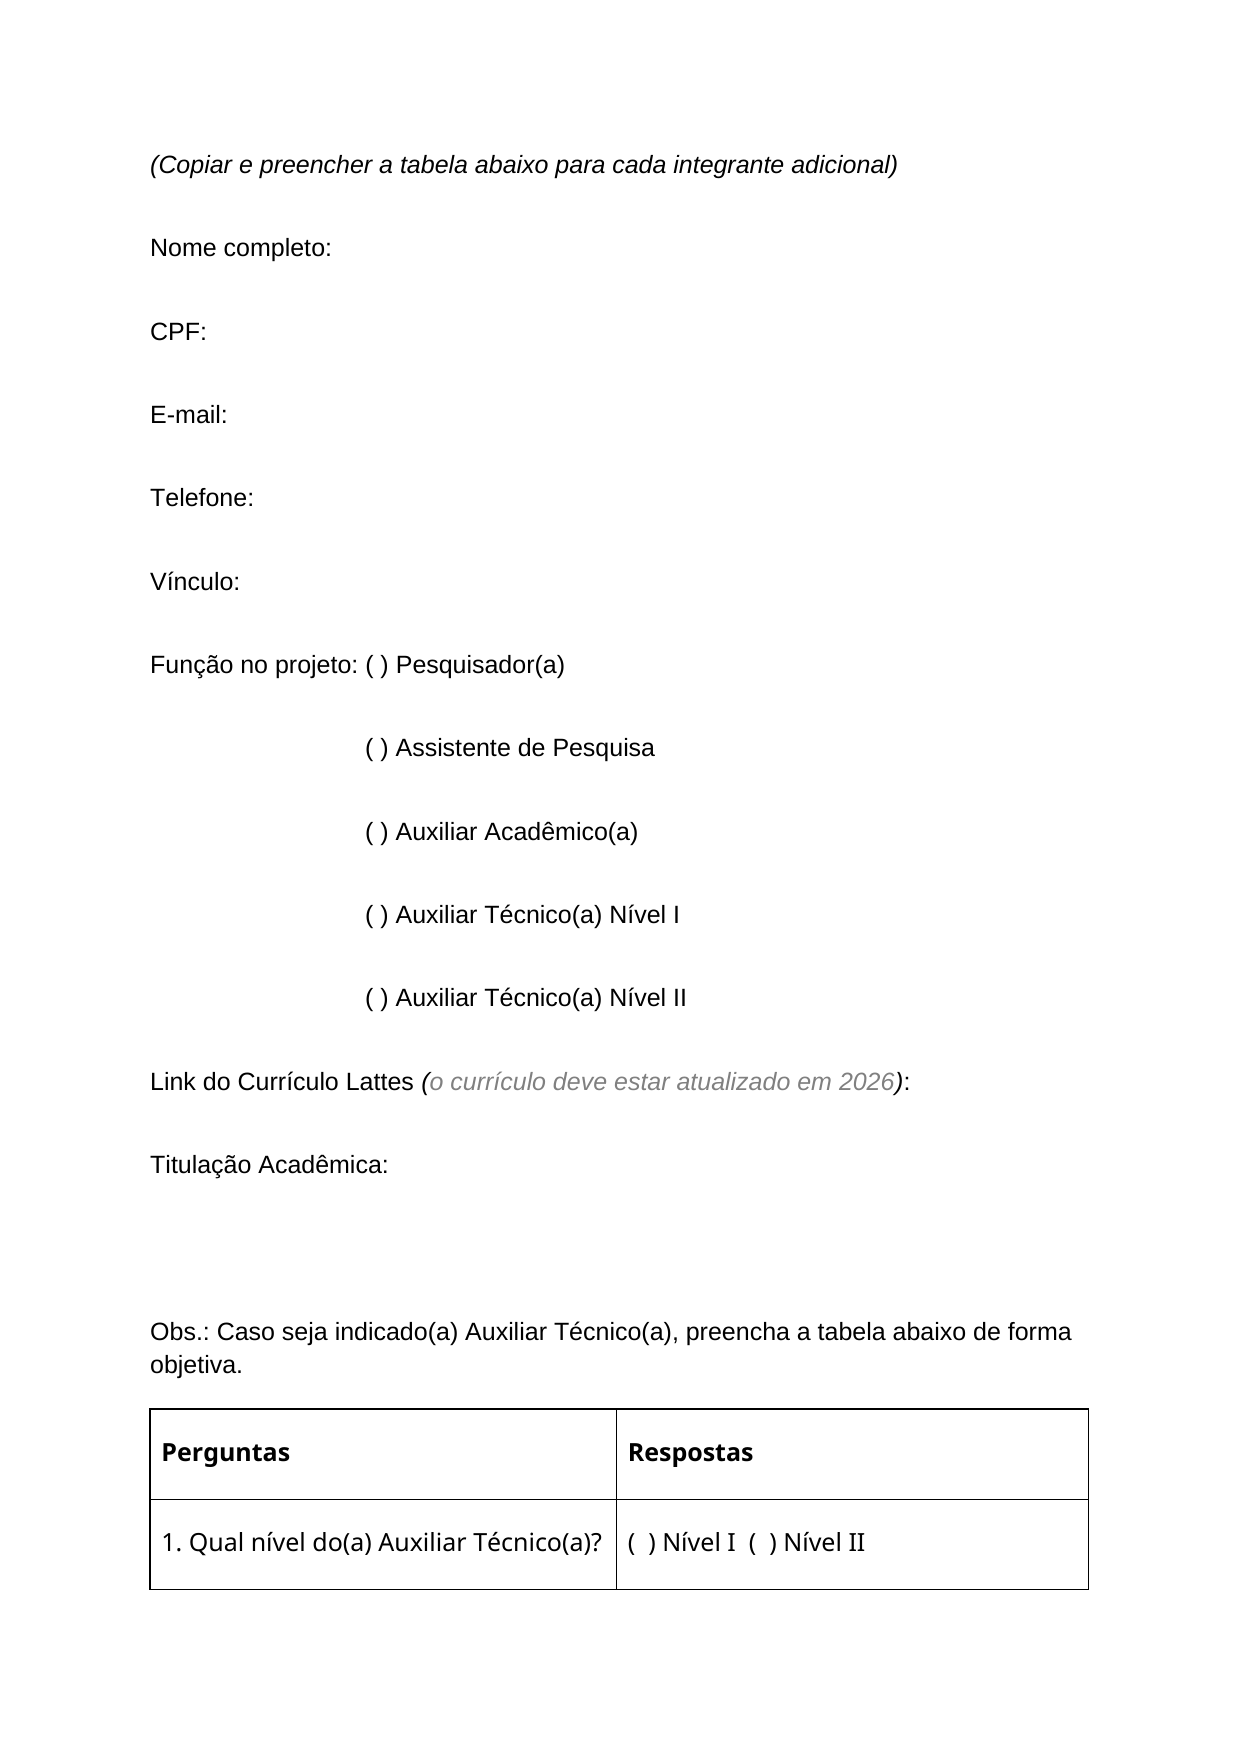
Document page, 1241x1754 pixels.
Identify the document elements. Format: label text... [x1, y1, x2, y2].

text Telefone: [150, 483, 1090, 512]
table_header Respostas [617, 1410, 1088, 1498]
text Obs.: Caso seja indicado(a) Auxiliar Técnico(a), preencha a tabela abaixo de forma objetiva. [150, 1317, 1090, 1379]
table_cell 1. Qual nível do(a) Auxiliar Técnico(a)? [151, 1500, 616, 1589]
text Link do Currículo Lattes (o currículo deve estar atualizado em 2026): [150, 1067, 1090, 1095]
text (Copiar e preencher a tabela abaixo para cada integrante adicional) [150, 150, 1090, 179]
text ( ) Auxiliar Técnico(a) Nível I [150, 900, 1090, 929]
text E-mail: [150, 400, 1090, 429]
text Vínculo: [150, 567, 1090, 595]
text ( ) Auxiliar Acadêmico(a) [150, 817, 1090, 845]
text Titulação Acadêmica: [150, 1150, 1090, 1179]
text Função no projeto: ( ) Pesquisador(a) [150, 650, 1090, 679]
text ( ) Auxiliar Técnico(a) Nível II [150, 983, 1090, 1012]
text ( ) Assistente de Pesquisa [150, 733, 1090, 762]
table_header Perguntas [151, 1410, 616, 1498]
table_cell ( ) Nível I ( ) Nível II [617, 1500, 1088, 1589]
text CPF: [150, 317, 1090, 345]
text Nome completo: [150, 233, 1090, 262]
